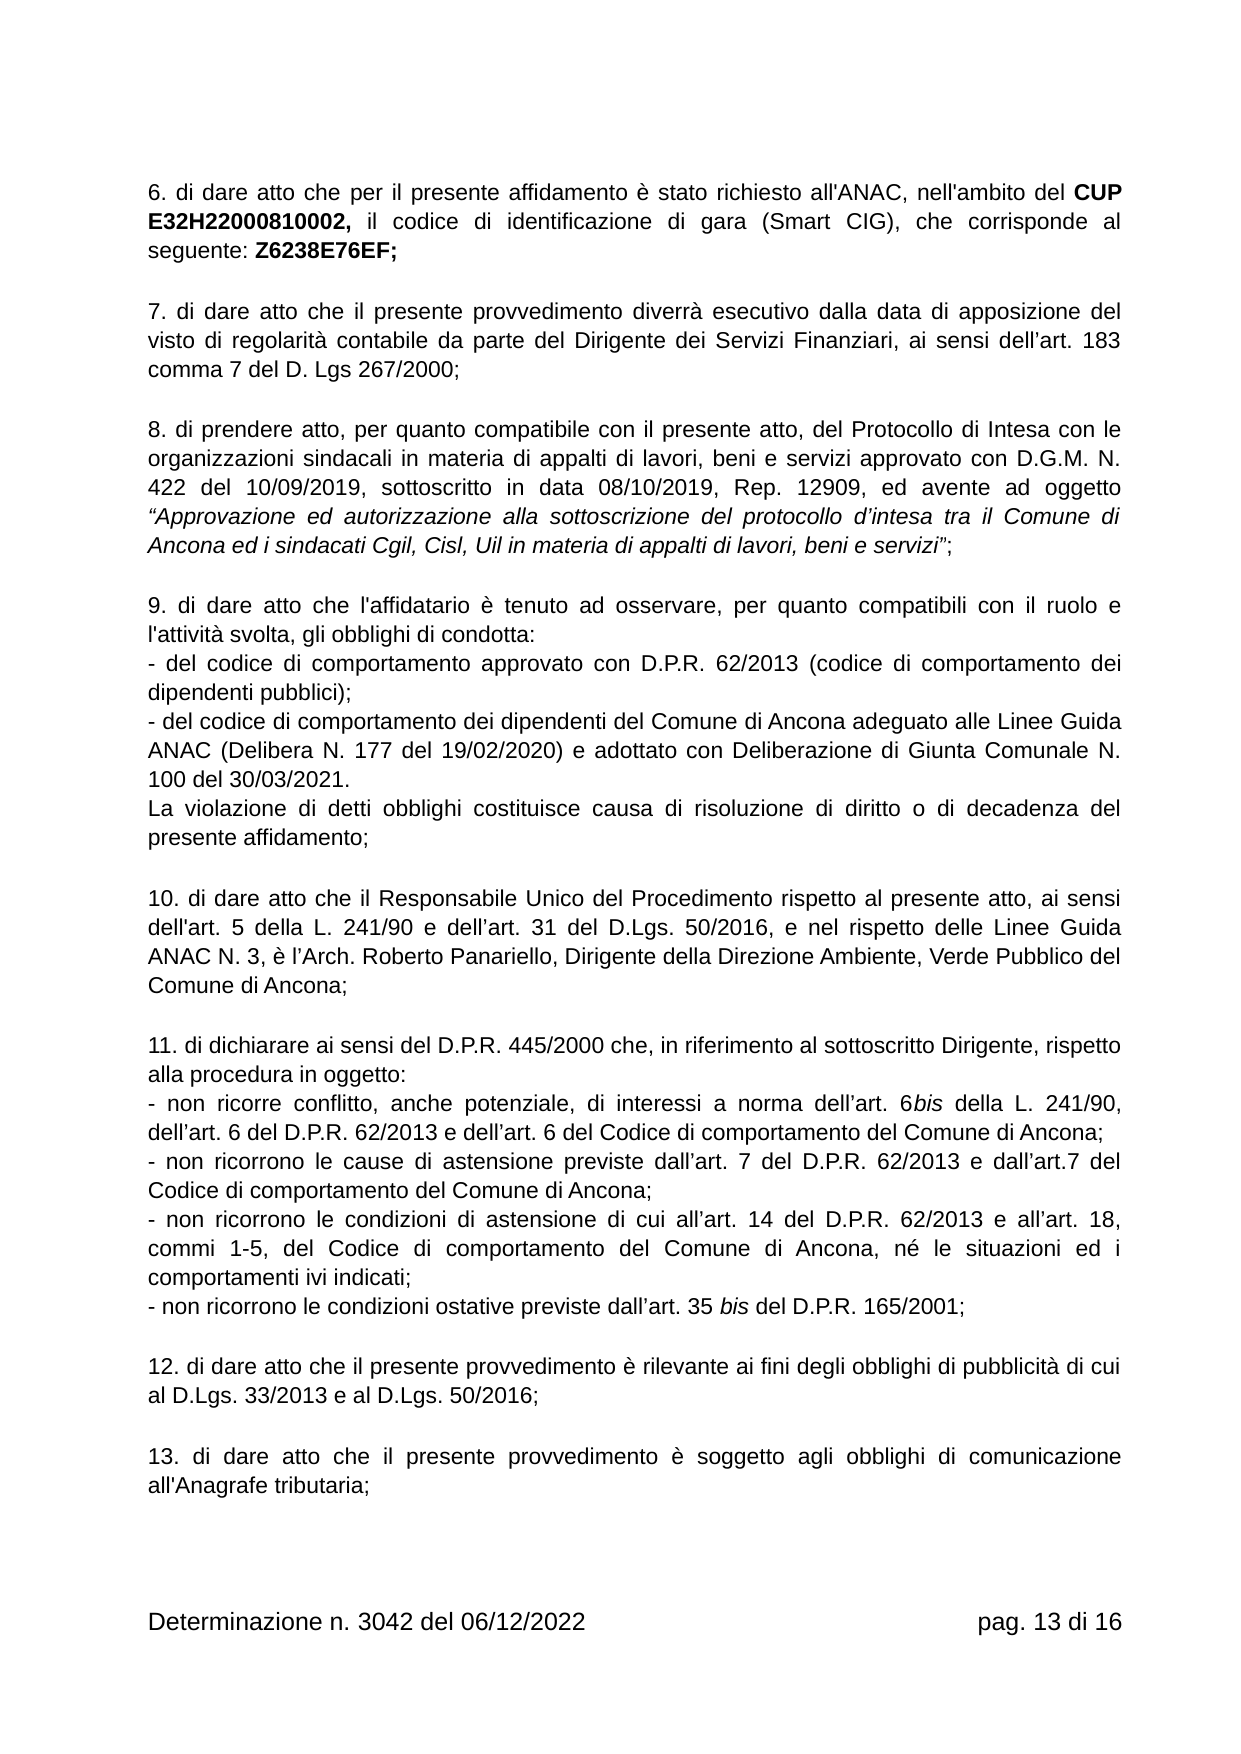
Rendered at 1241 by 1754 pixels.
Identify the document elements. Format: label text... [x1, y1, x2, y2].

text 13. di dare atto che il presente provvedimento è soggetto agli obblighi di comunicazione all'Anagrafe tributaria; [148, 1443, 1122, 1498]
text 12. di dare atto che il presente provvedimento è rilevante ai fini degli obblighi di pubblicità di cui al D.Lgs. 33/2013 e al D.Lgs. 50/2016; [148, 1353, 1122, 1408]
text - non ricorrono le cause di astensione previste dall’art. 7 del D.P.R. 62/2013 e dall’art.7 del Codice di comportamento del Comune di Ancona; [148, 1148, 1122, 1203]
text 10. di dare atto che il Responsabile Unico del Procedimento rispetto al presente atto, ai sensi dell'art. 5 della L. 241/90 e dell’art. 31 del D.Lgs. 50/2016, e nel rispetto delle Linee Guida ANAC N. 3, è l’Arch. Roberto Panariello, Dirigente della Direzione Ambiente, Verde Pubblico del Comune di Ancona; [148, 885, 1122, 998]
text - non ricorrono le condizioni ostative previste dall’art. 35 bis del D.P.R. 165/2001; [148, 1293, 1122, 1319]
text - del codice di comportamento dei dipendenti del Comune di Ancona adeguato alle Linee Guida ANAC (Delibera N. 177 del 19/02/2020) e adottato con Deliberazione di Giunta Comunale N. 100 del 30/03/2021. [148, 708, 1122, 793]
text - non ricorre conflitto, anche potenziale, di interessi a norma dell’art. 6bis della L. 241/90, dell’art. 6 del D.P.R. 62/2013 e dell’art. 6 del Codice di comportamento del Comune di Ancona; [148, 1090, 1122, 1145]
text 6. di dare atto che per il presente affidamento è stato richiesto all'ANAC, nell'ambito del CUP E32H22000810002, il codice di identificazione di gara (Smart CIG), che corrisponde al seguente: Z6238E76EF; [148, 179, 1122, 263]
text - del codice di comportamento approvato con D.P.R. 62/2013 (codice di comportamento dei dipendenti pubblici); [148, 650, 1122, 706]
text - non ricorrono le condizioni di astensione di cui all’art. 14 del D.P.R. 62/2013 e all’art. 18, commi 1-5, del Codice di comportamento del Comune di Ancona, né le situazioni ed i comportamenti ivi indicati; [148, 1206, 1122, 1290]
text La violazione di detti obblighi costituisce causa di risoluzione di diritto o di decadenza del presente affidamento; [148, 795, 1122, 851]
text 9. di dare atto che l'affidatario è tenuto ad osservare, per quanto compatibili con il ruolo e l'attività svolta, gli obblighi di condotta: [148, 592, 1122, 648]
text 11. di dichiarare ai sensi del D.P.R. 445/2000 che, in riferimento al sottoscritto Dirigente, rispetto alla procedura in oggetto: [148, 1032, 1122, 1087]
text 8. di prendere atto, per quanto compatibile con il presente atto, del Protocollo di Intesa con le organizzazioni sindacali in materia di appalti di lavori, beni e servizi approvato con D.G.M. N. 422 del 10/09/2019, sottoscritto in data 08/10/2019, Rep. 12909, ed avente ad oggetto “Approvazione ed autorizzazione alla sottoscrizione del protocollo d’intesa tra il Comune di Ancona ed i sindacati Cgil, Cisl, Uil in materia di appalti di lavori, beni e servizi”; [148, 416, 1122, 558]
text 7. di dare atto che il presente provvedimento diverrà esecutivo dalla data di apposizione del visto di regolarità contabile da parte del Dirigente dei Servizi Finanziari, ai sensi dell’art. 183 comma 7 del D. Lgs 267/2000; [148, 298, 1122, 382]
